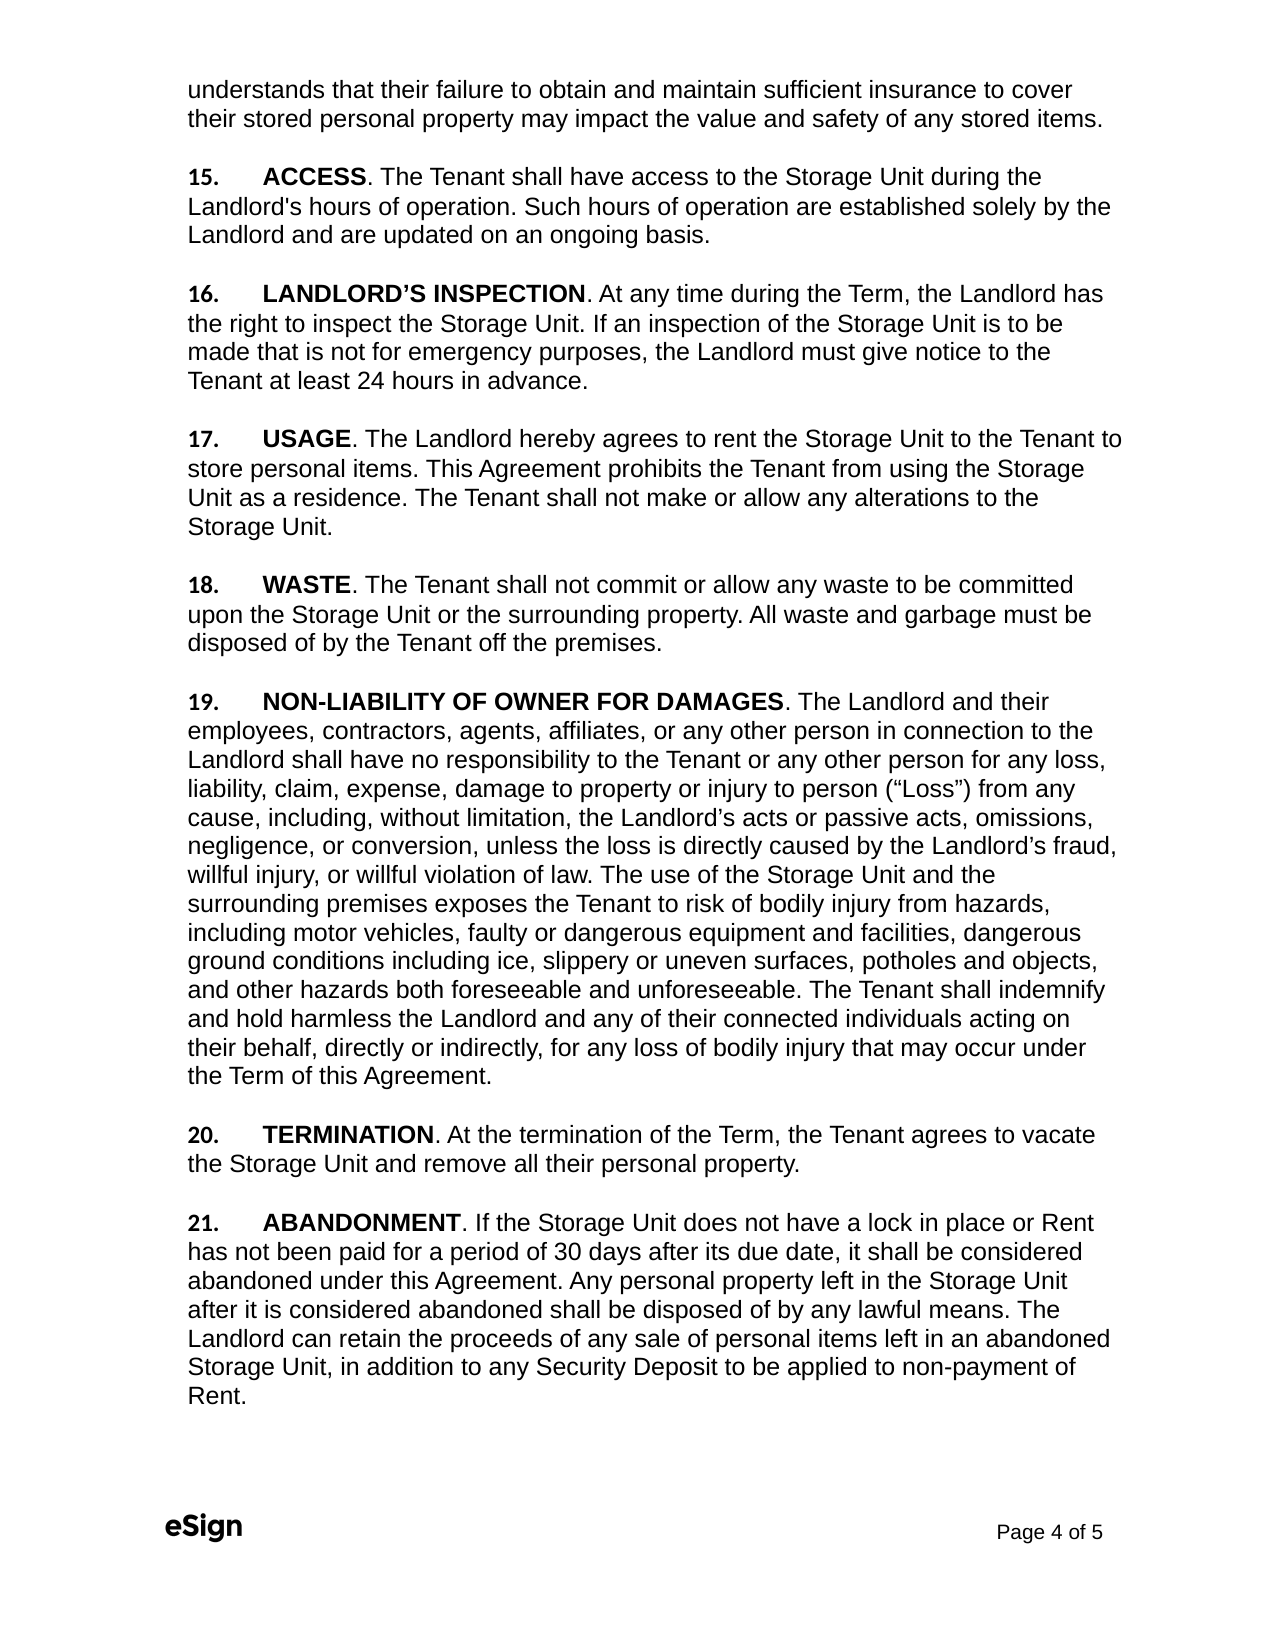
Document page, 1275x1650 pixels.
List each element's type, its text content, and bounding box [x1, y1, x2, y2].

list USAGE. The Landlord hereby agrees to rent the Storage Unit to the Tenant to store personal items. This Agreement prohibits the Tenant from using the Storage Unit as a residence. The Tenant shall not make or allow any alterations to the Storage Unit. [187, 423, 1125, 540]
list ACCESS. The Tenant shall have access to the Storage Unit during the Landlord's hours of operation. Such hours of operation are established solely by the Landlord and are updated on an ongoing basis. [187, 161, 1125, 249]
list WASTE. The Tenant shall not commit or allow any waste to be committed upon the Storage Unit or the surrounding property. All waste and garbage must be disposed of by the Tenant off the premises. [187, 569, 1125, 657]
list understands that their failure to obtain and maintain sufficient insurance to cover their stored personal property may impact the value and safety of any stored items. [187, 75, 1125, 132]
list TERMINATION. At the termination of the Term, the Tenant agrees to vacate the Storage Unit and remove all their personal property. [187, 1119, 1125, 1178]
list ABANDONMENT. If the Storage Unit does not have a lock in place or Rent has not been paid for a period of 30 days after its due date, it shall be considered abandoned under this Agreement. Any personal property left in the Storage Unit after it is considered abandoned shall be disposed of by any lawful means. The Landlord can retain the proceeds of any sale of personal items left in an abandoned Storage Unit, in addition to any Security Deposit to be applied to non-payment of Rent. [187, 1207, 1125, 1410]
list NON-LIABILITY OF OWNER FOR DAMAGES. The Landlord and their employees, contractors, agents, affiliates, or any other person in connection to the Landlord shall have no responsibility to the Tenant or any other person for any loss, liability, claim, expense, damage to property or injury to person (“Loss”) from any cause, including, without limitation, the Landlord’s acts or passive acts, omissions, negligence, or conversion, unless the loss is directly caused by the Landlord’s fraud, willful injury, or willful violation of law. The use of the Storage Unit and the surrounding premises exposes the Tenant to risk of bodily injury from hazards, including motor vehicles, faulty or dangerous equipment and facilities, dangerous ground conditions including ice, slippery or uneven surfaces, potholes and objects, and other hazards both foreseeable and unforeseeable. The Tenant shall indemnify and hold harmless the Landlord and any of their connected individuals acting on their behalf, directly or indirectly, for any loss of bodily injury that may occur under the Term of this Agreement. [187, 686, 1125, 1090]
list LANDLORD’S INSPECTION. At any time during the Term, the Landlord has the right to inspect the Storage Unit. If an inspection of the Storage Unit is to be made that is not for emergency purposes, the Landlord must give notice to the Tenant at least 24 hours in advance. [187, 278, 1125, 395]
